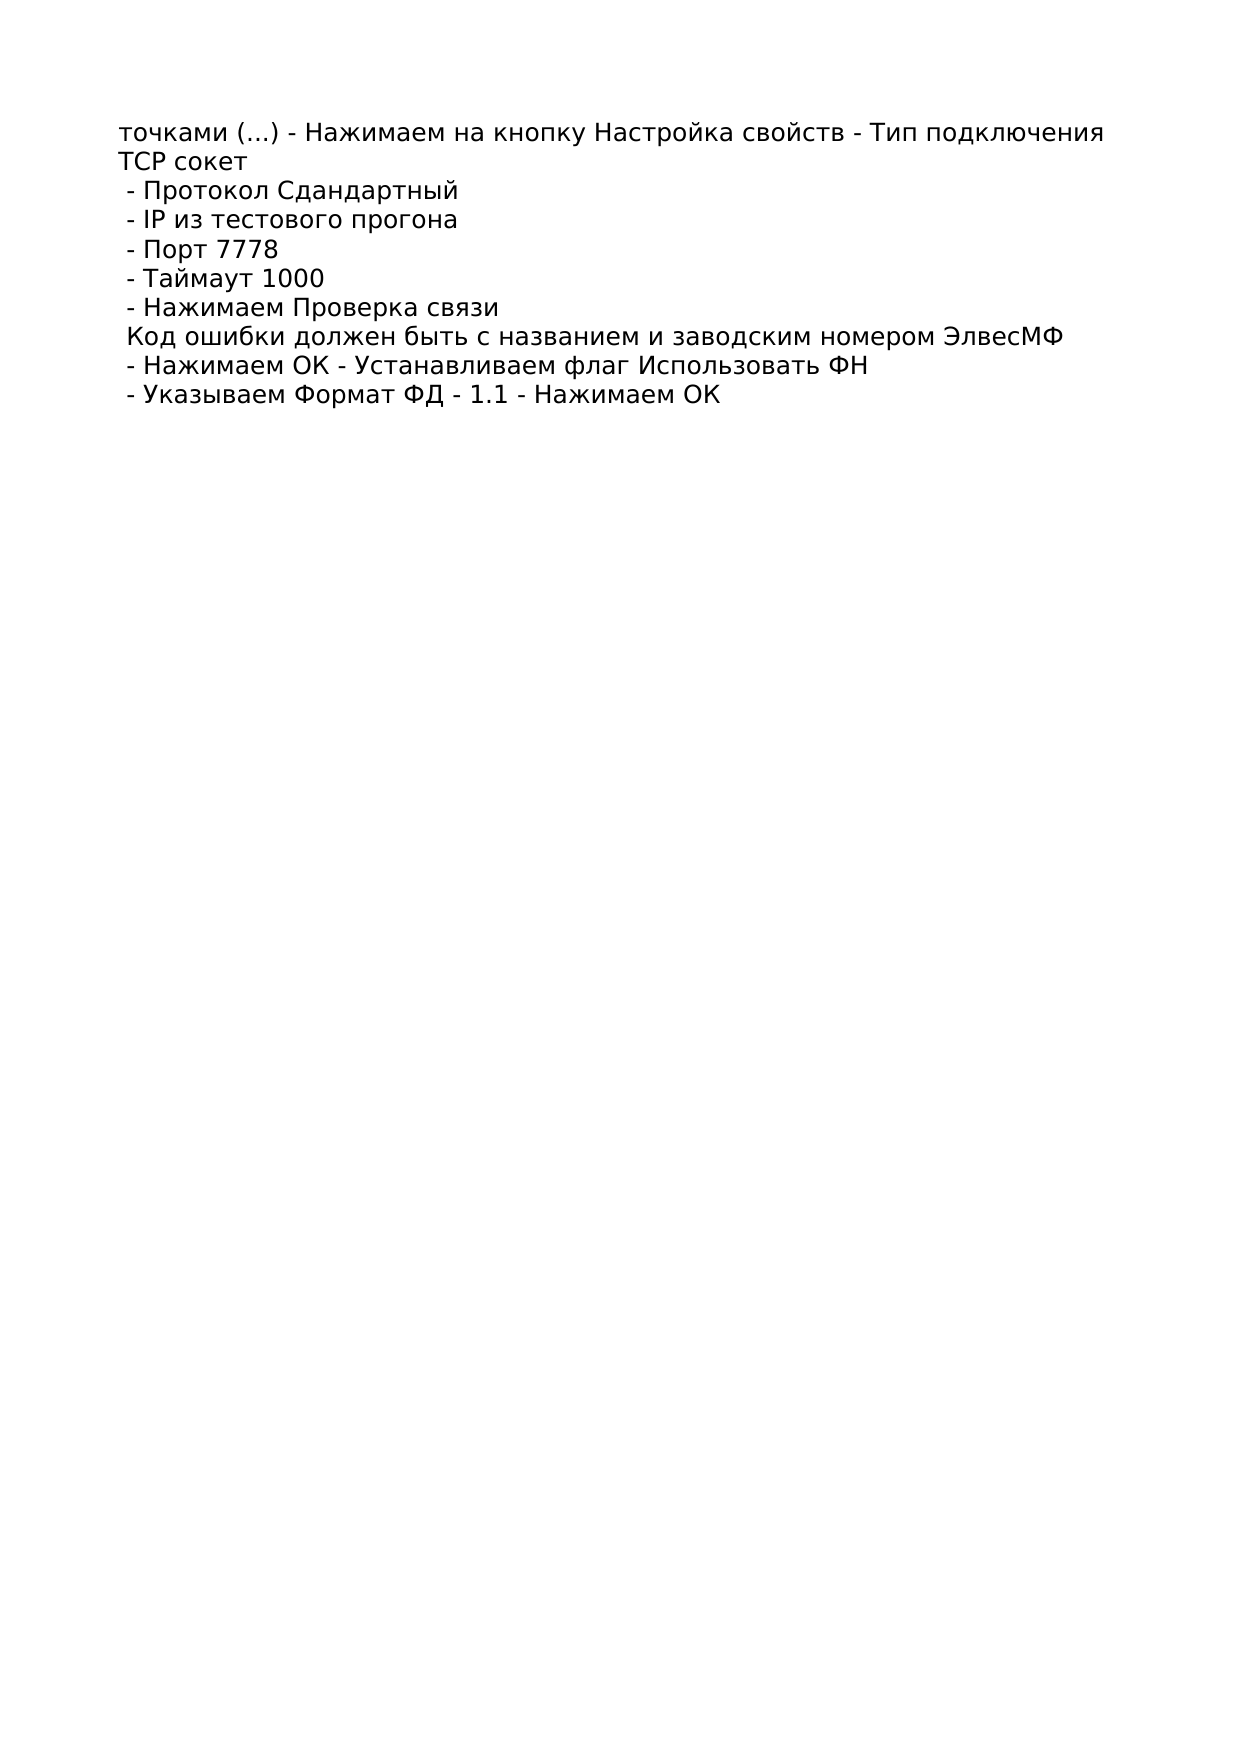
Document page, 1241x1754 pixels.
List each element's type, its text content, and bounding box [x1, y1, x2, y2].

text точками (...) - Нажимаем на кнопку Настройка свойств - Тип подключения TCP сокет - Протокол Сдандартный - IP из тестового прогона - Порт 7778 - Таймаут 1000 - Нажимаем Проверка связи Код ошибки должен быть с названием и заводским номером ЭлвесМФ - Нажимаем ОК - Устанавливаем флаг Использовать ФН - Указываем Формат ФД - 1.1 - Нажимаем ОК [118, 118, 1122, 410]
